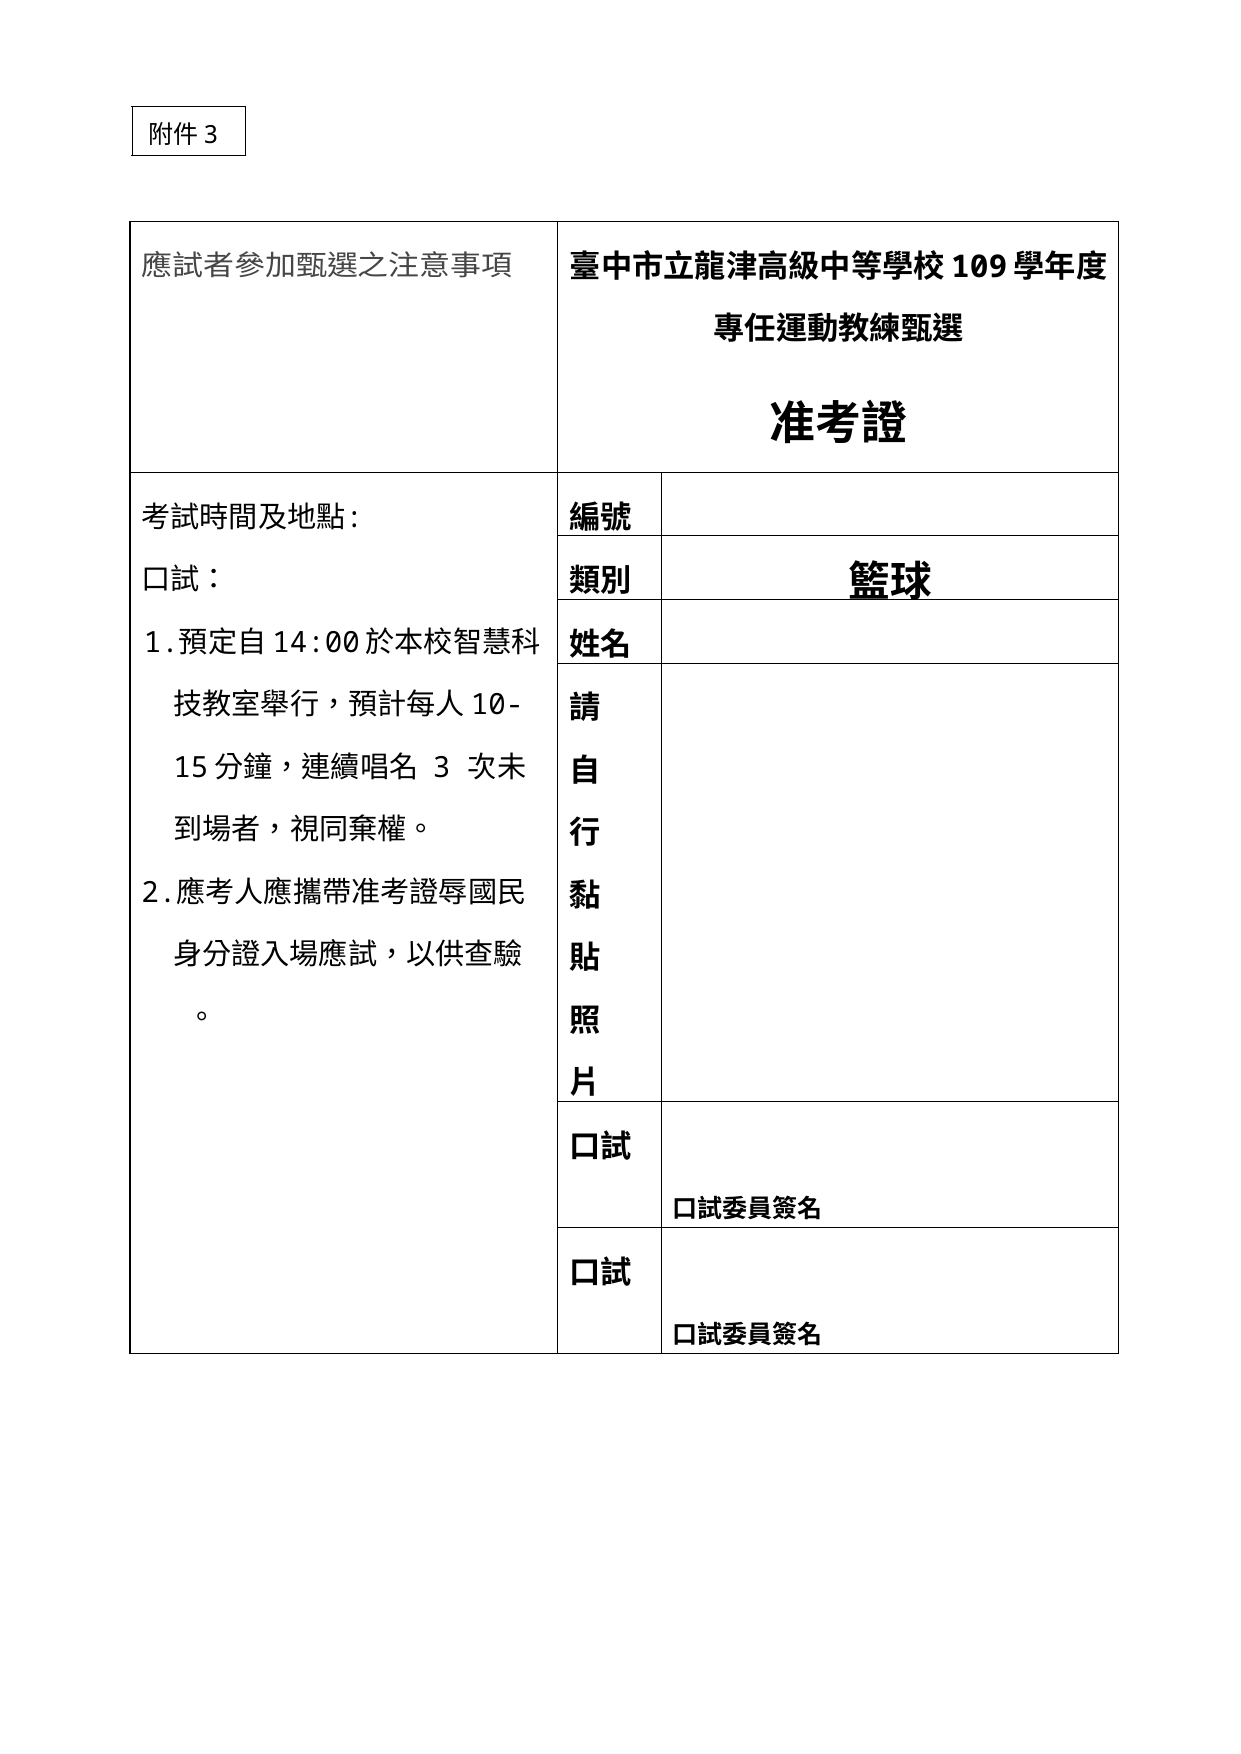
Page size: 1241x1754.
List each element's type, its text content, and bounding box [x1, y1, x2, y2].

table_cell [662, 473, 1118, 535]
table_cell 口試委員簽名 [662, 1102, 1118, 1227]
table_cell 類別 [558, 536, 661, 599]
table_cell 姓名 [558, 600, 661, 662]
table_cell 口試 [558, 1102, 661, 1227]
table_cell 口試委員簽名 [662, 1228, 1118, 1353]
table_header 應試者參加甄選之注意事項 [131, 222, 557, 472]
table_cell 考試時間及地點: 口試： 1.預定自14:00於本校智慧科技教室舉行，預計每人10-15分鐘，連續唱名 3 次未到場者，視同棄權。 2.應考人應攜帶准考證辱國民身分證入場應試，以供查驗 。 [131, 473, 557, 1353]
table_cell 口試 [558, 1228, 661, 1353]
table_header 臺中市立龍津高級中等學校109學年度 專任運動教練甄選 准考證 [558, 222, 1118, 472]
table_cell [662, 664, 1118, 1101]
table_cell [662, 600, 1118, 662]
table_cell 編號 [558, 473, 661, 535]
table_cell 籃球 [662, 536, 1118, 599]
table_cell 請 自 行 黏 貼 照 片 [558, 664, 661, 1101]
text 附件3 [148, 115, 230, 147]
